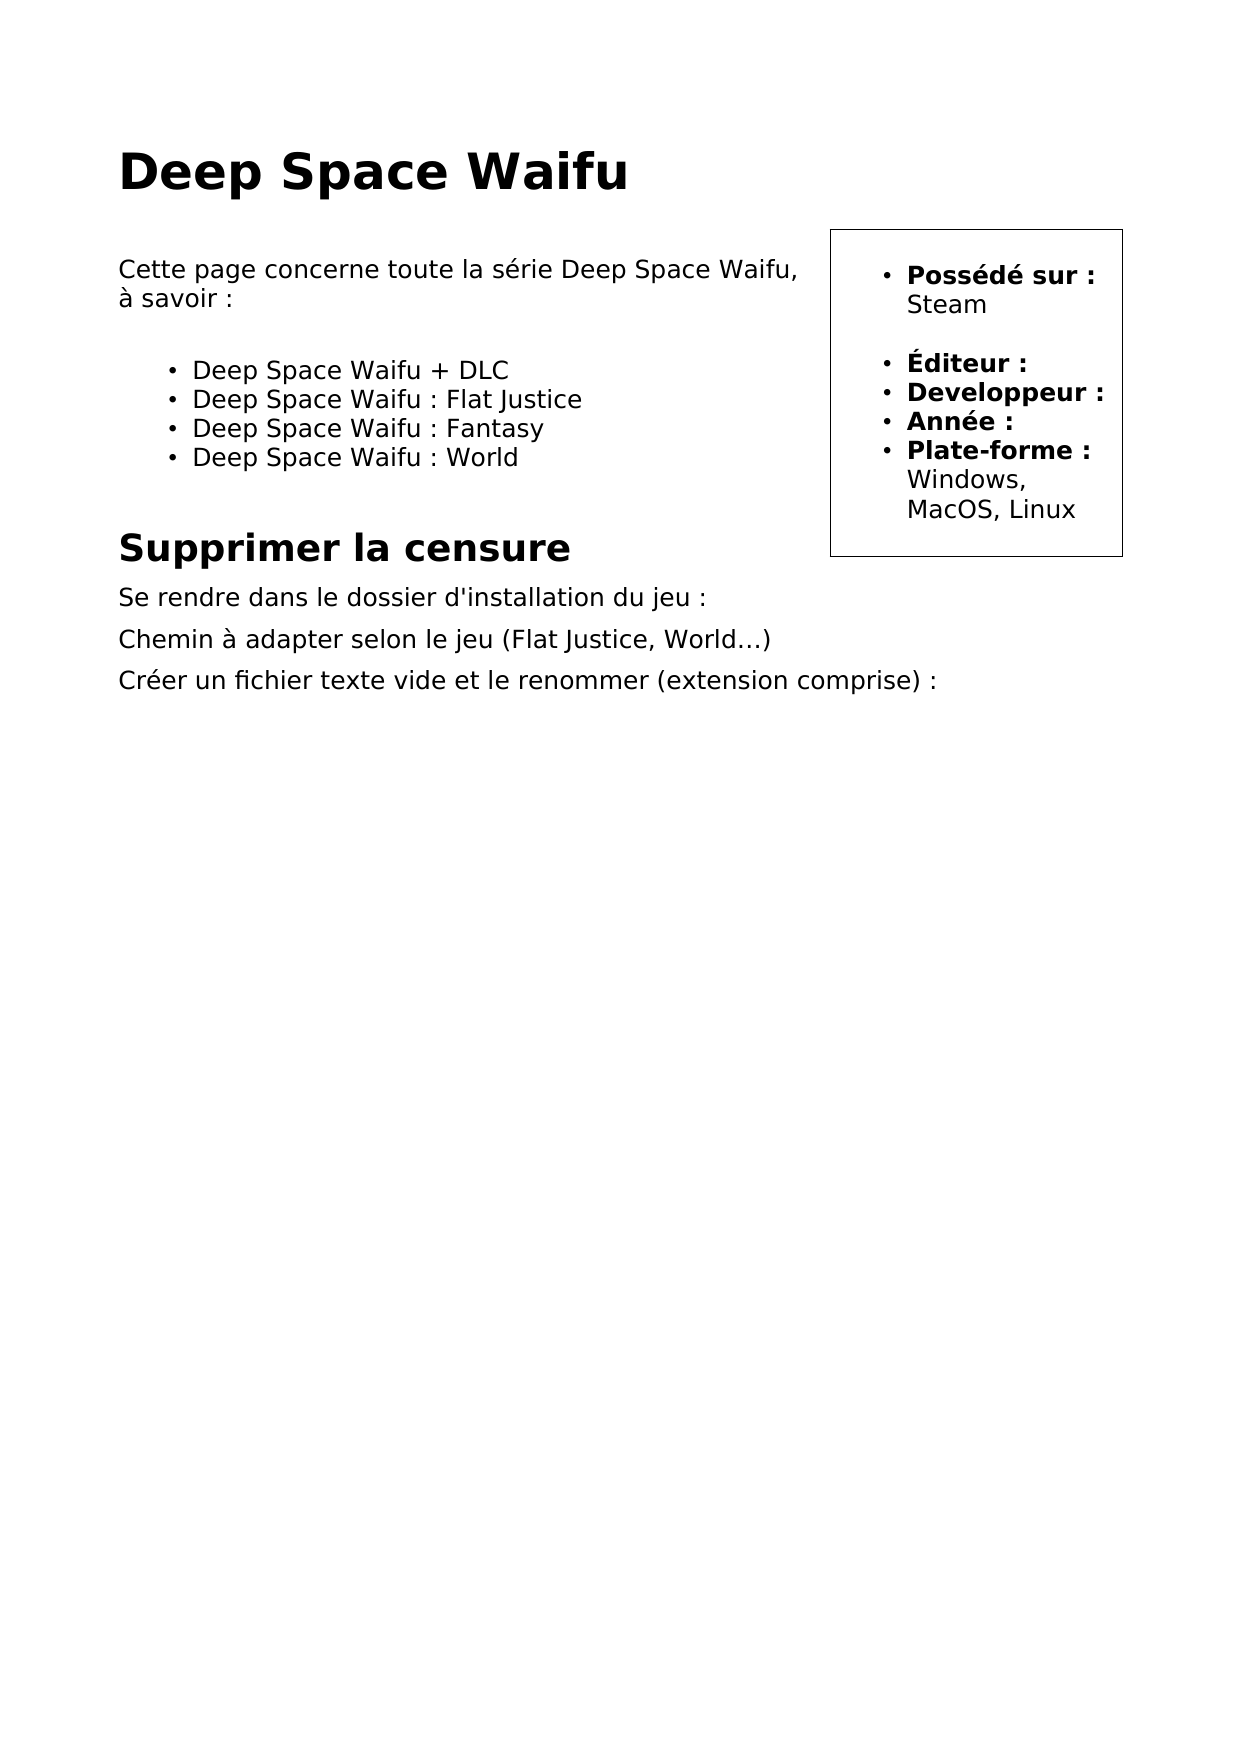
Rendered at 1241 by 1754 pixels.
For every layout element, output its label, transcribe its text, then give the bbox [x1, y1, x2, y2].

list Deep Space Waifu : Flat Justice [177, 385, 821, 414]
text Cette page concerne toute la série Deep Space Waifu, à savoir : [118, 256, 821, 314]
subtitle Deep Space Waifu [118, 143, 1122, 201]
subtitle Supprimer la censure [118, 527, 1122, 571]
text Chemin à adapter selon le jeu (Flat Justice, World…) [118, 625, 1122, 654]
list Deep Space Waifu + DLC [177, 356, 821, 385]
list Deep Space Waifu : Fantasy [177, 414, 821, 443]
table_header Possédé sur : Steam Éditeur : Developpeur : Année : Plate-forme : Windows, MacOS, Linux [831, 230, 1122, 556]
list Deep Space Waifu : World [177, 443, 821, 472]
text Se rendre dans le dossier d'installation du jeu : [118, 583, 1122, 612]
text Créer un fichier texte vide et le renommer (extension comprise) : [118, 666, 1122, 696]
